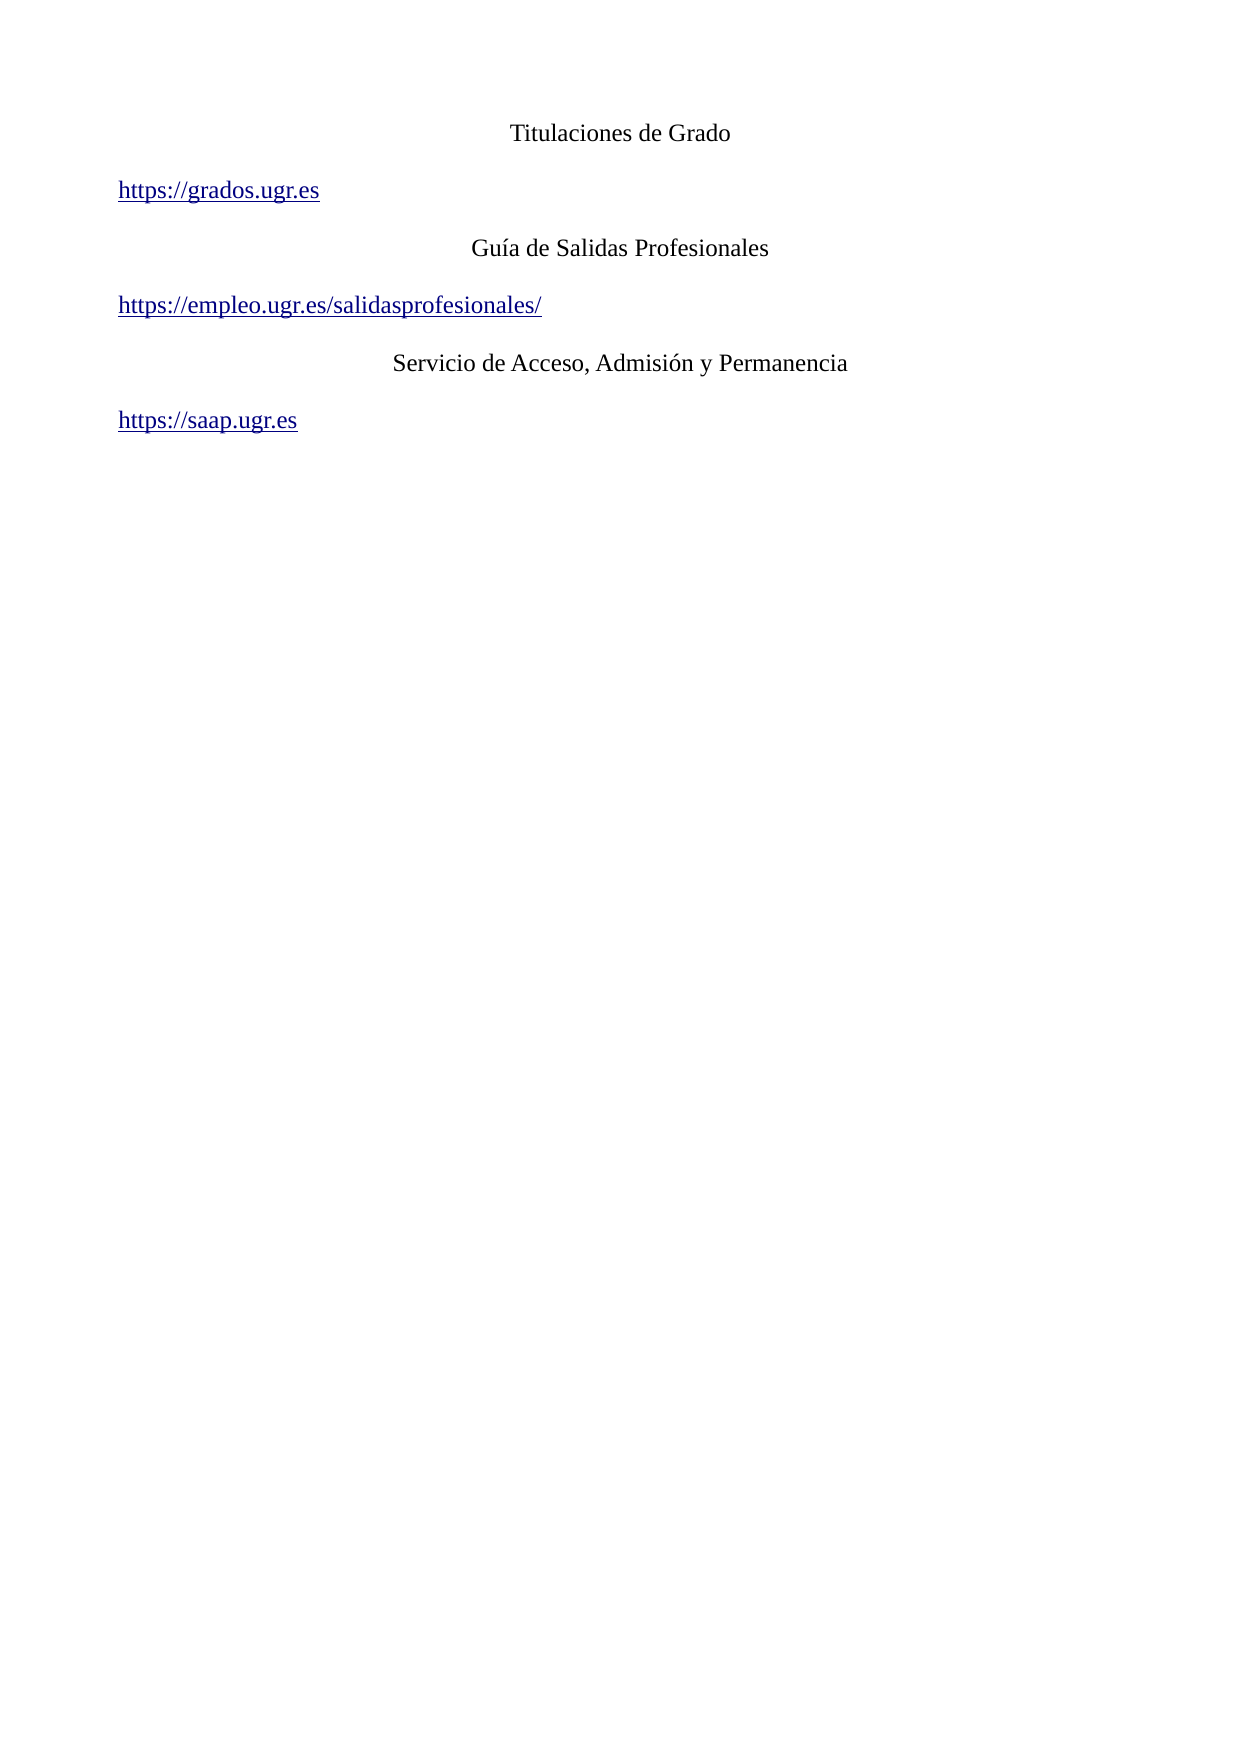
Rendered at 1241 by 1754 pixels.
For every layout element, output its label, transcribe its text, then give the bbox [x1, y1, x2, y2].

text https://empleo.ugr.es/salidasprofesionales/ [118, 291, 1122, 319]
text Guía de Salidas Profesionales [118, 233, 1122, 262]
text Servicio de Acceso, Admisión y Permanencia [118, 348, 1122, 377]
text https://saap.ugr.es [118, 406, 1122, 434]
text https://grados.ugr.es [118, 176, 1122, 204]
text Titulaciones de Grado [118, 118, 1122, 147]
